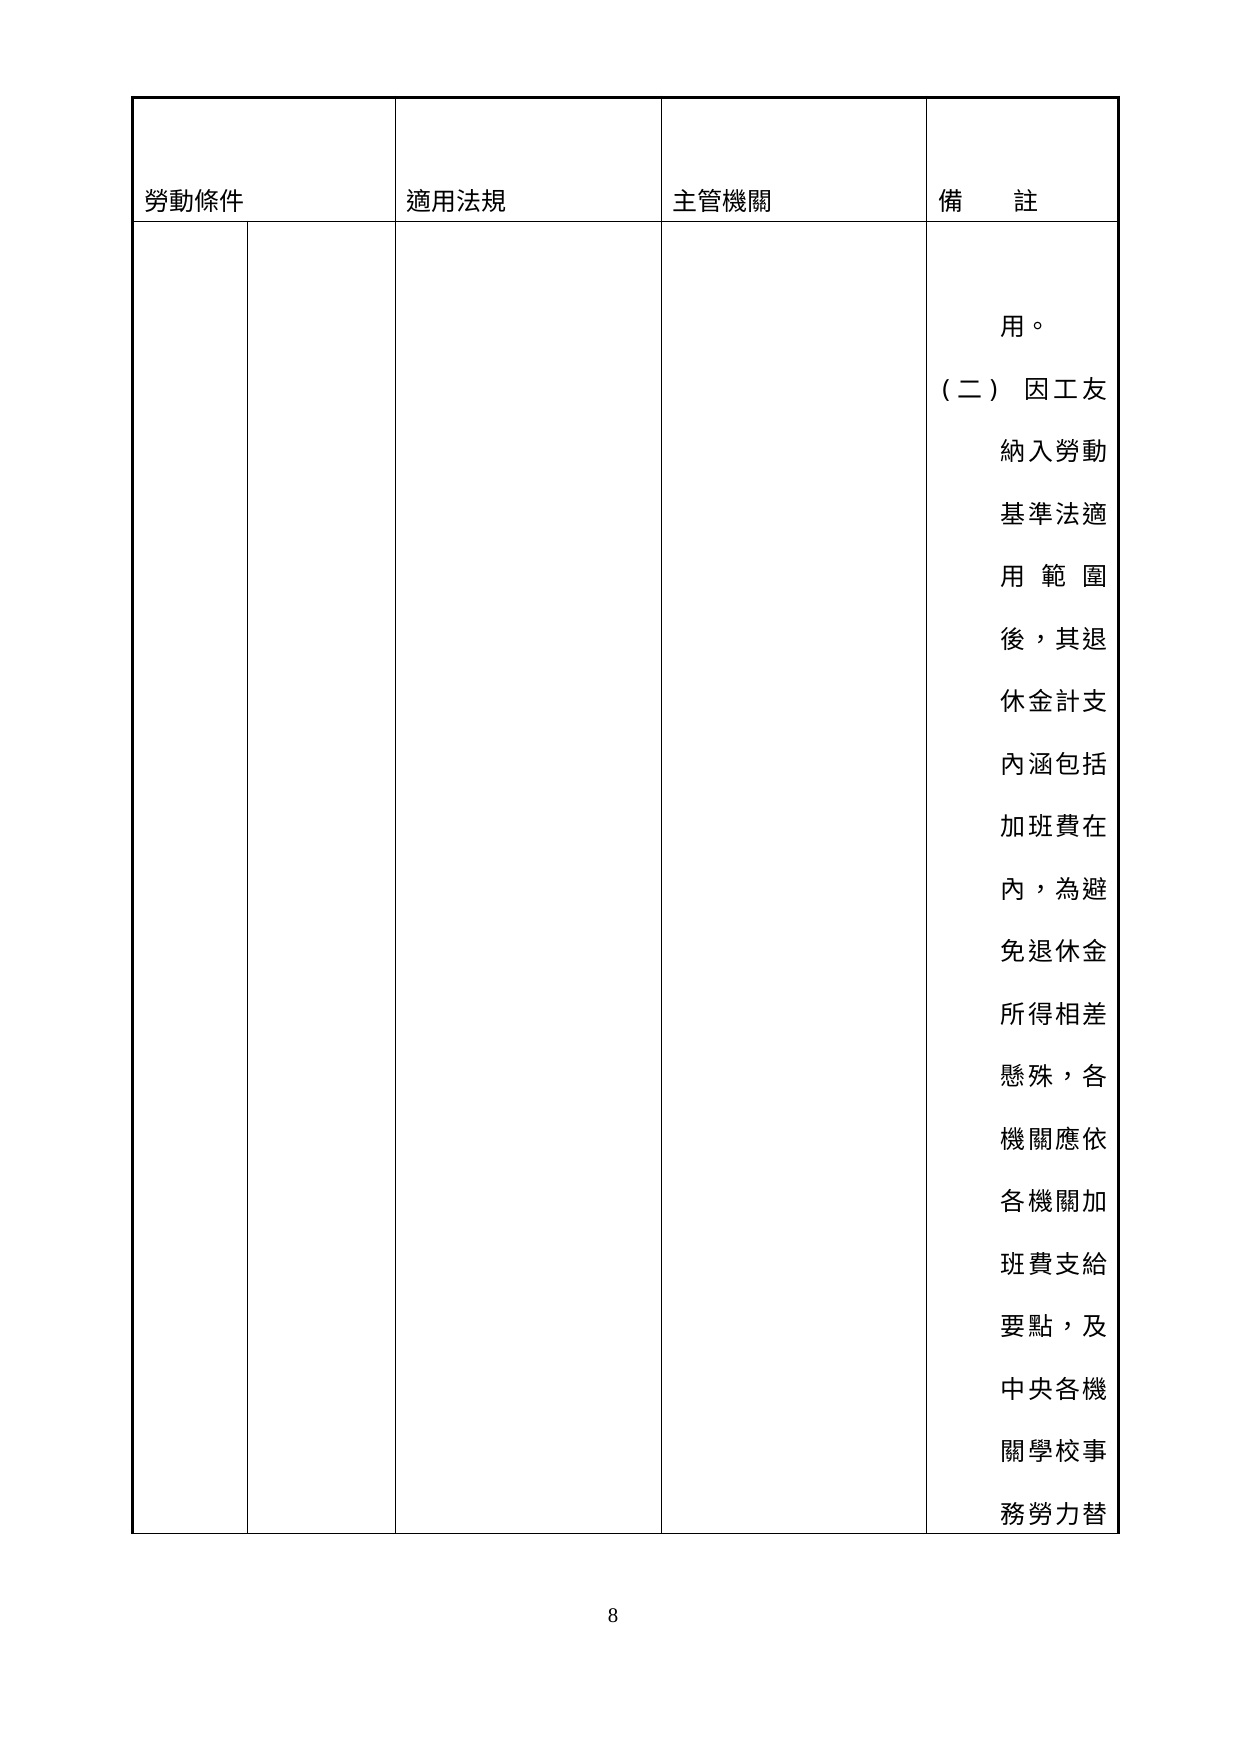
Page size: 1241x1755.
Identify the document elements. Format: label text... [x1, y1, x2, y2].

table_cell [248, 222, 395, 1533]
table_cell [134, 222, 247, 1533]
table_cell [662, 222, 926, 1533]
table_cell [396, 222, 661, 1533]
table_header 備 註 [927, 99, 1117, 221]
table_header 適用法規 [396, 99, 661, 221]
table_header 主管機關 [662, 99, 926, 221]
table_cell 用。 (二) 因工友納入勞動基準法適用範圍後，其退休金計支內涵包括加班費在內，為避免退休金所得相差懸殊，各機關應依各機關加班費支給要點，及中央各機關學校事務勞力替 [927, 222, 1117, 1533]
table_header 勞動條件 [134, 99, 395, 221]
